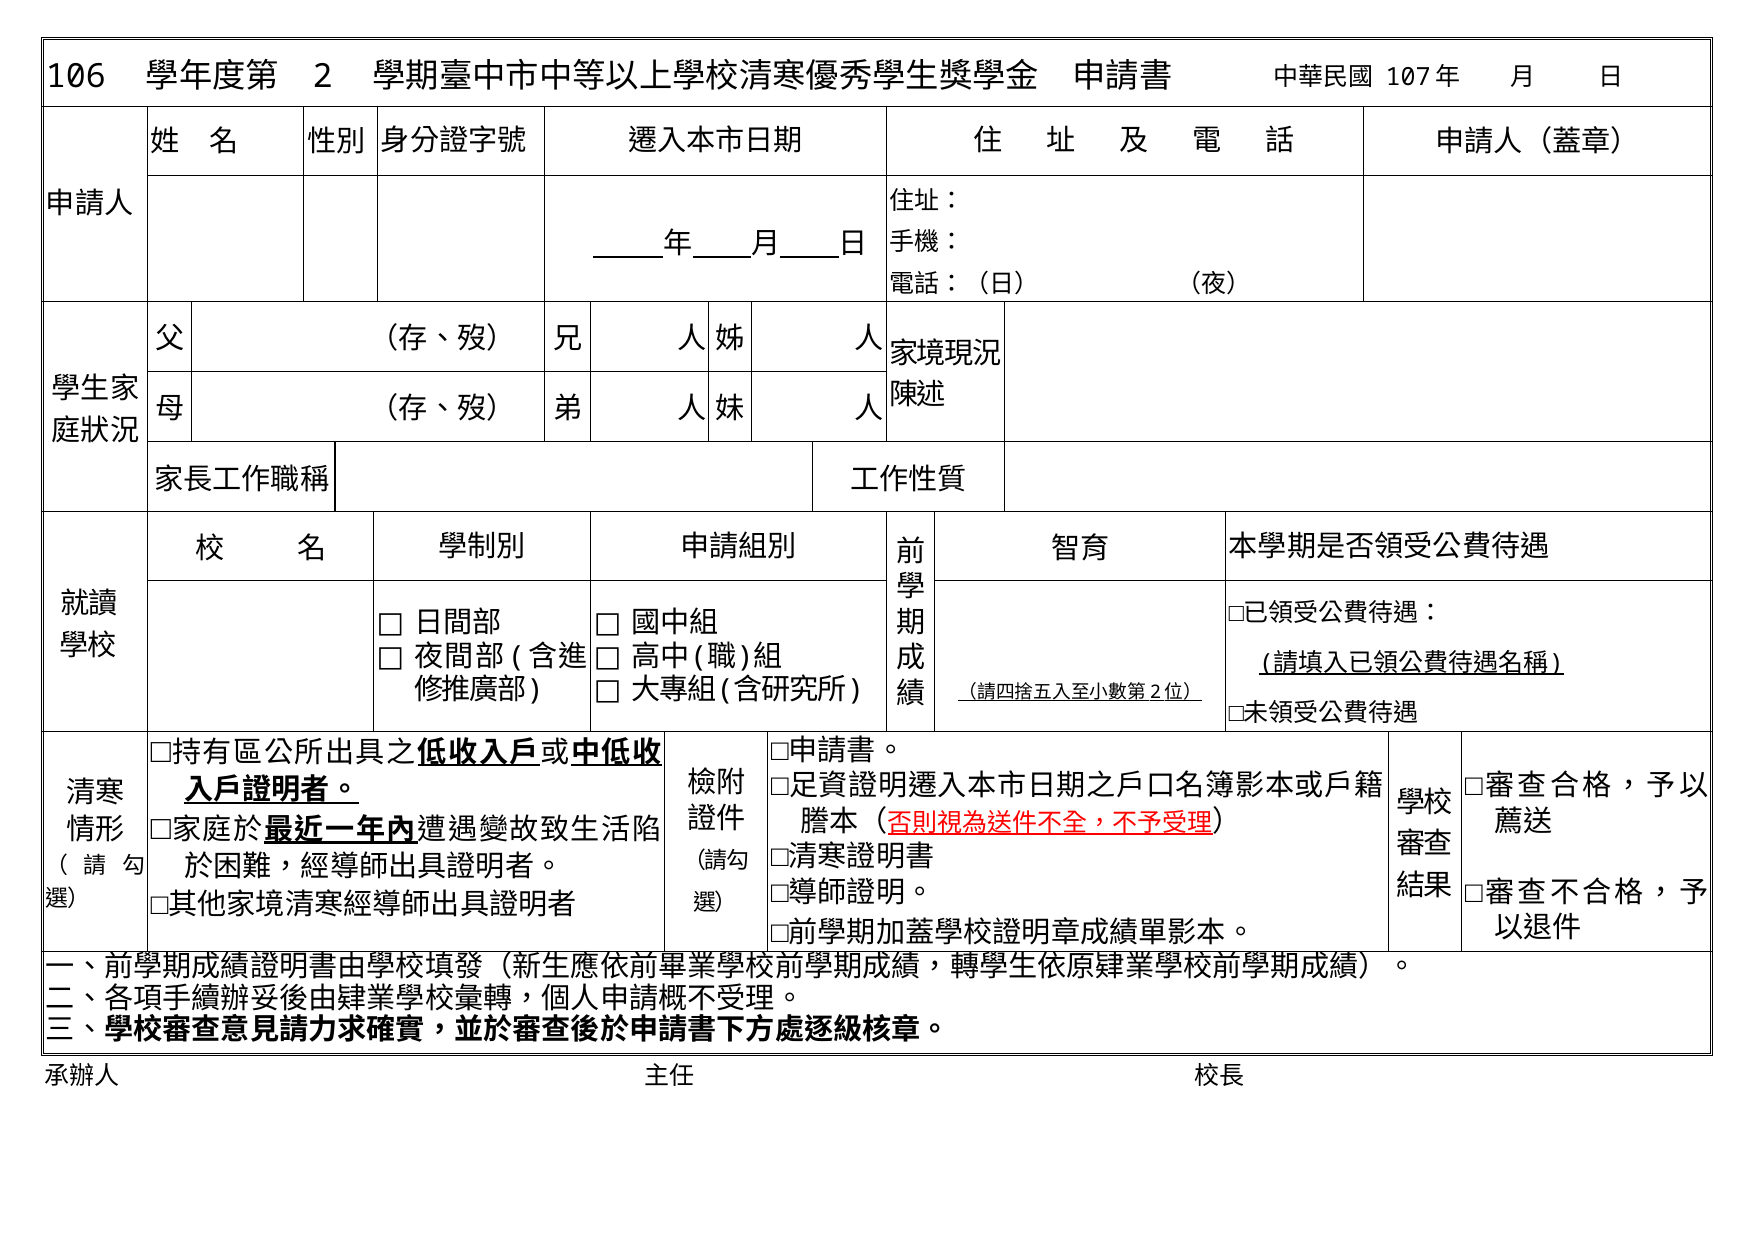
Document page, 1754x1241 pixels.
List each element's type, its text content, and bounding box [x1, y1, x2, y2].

table_cell 工作性質 [813, 442, 1004, 511]
table_cell . 年 月 日 [545, 176, 886, 301]
table_cell 弟 [545, 372, 590, 441]
table_cell 學制別 [374, 512, 590, 580]
table_cell □持有區公所出具之低收入戶或中低收入戶證明者。 □家庭於最近一年內遭遇變故致生活陷於困難，經導師出具證明者。 □其他家境清寒經導師出具證明者 [148, 732, 664, 951]
table_cell 校 名 [148, 512, 373, 580]
table_cell 人 [591, 372, 708, 441]
table_cell 申請人（蓋章） [1364, 107, 1710, 175]
table_cell □申請書。 □足資證明遷入本市日期之戶口名簿影本或戶籍謄本（否則視為送件不全，不予受理） □清寒證明書 □導師證明。 □前學期加蓋學校證明章成績單影本。 [768, 732, 1388, 951]
table_header 106 學年度第 2 學期臺中市中等以上學校清寒優秀學生獎學金 申請書 [44, 40, 1270, 106]
table_cell [148, 176, 303, 301]
table_cell [1005, 442, 1710, 511]
table_cell 兄 [545, 302, 590, 371]
table_cell 申請人 [44, 107, 147, 301]
table_cell 遷入本市日期 [545, 107, 886, 175]
table_cell 家境現況陳述 [887, 302, 1004, 441]
table_cell 一、前學期成績證明書由學校填發（新生應依前畢業學校前學期成績，轉學生依原肄業學校前學期成績）。 二、各項手續辦妥後由肄業學校彙轉，個人申請概不受理。 三、學校審查意見請力求確實，並於審查後於申請書下方處逐級核章。 [44, 952, 1710, 1052]
table_cell 父 [148, 302, 191, 371]
table_cell 學生家庭狀況 [44, 302, 147, 511]
table_cell [378, 176, 544, 301]
table_cell 身分證字號 [378, 107, 544, 175]
table_cell □已領受公費待遇： (請填入已領公費待遇名稱) □未領受公費待遇 [1226, 581, 1710, 731]
table_cell （請四捨五入至小數第2位） [935, 581, 1225, 731]
table_cell 人 [591, 302, 708, 371]
table_cell 日間部 夜間部(含進修推廣部) [374, 581, 590, 731]
text 承辦人 主任 校長 [29, 1056, 1724, 1092]
table_cell 檢附 證件 （請勾選） [665, 732, 767, 951]
table_cell 智育 [935, 512, 1225, 580]
table_cell 就讀 學校 [44, 512, 147, 731]
table_cell 前學期成績 [887, 512, 934, 731]
table_cell 清寒 情形 （請勾選） [44, 732, 147, 951]
table_cell [148, 581, 373, 731]
table_cell [336, 442, 812, 511]
table_cell 申請組別 [591, 512, 886, 580]
table_cell □審查合格，予以薦送 □審查不合格，予以退件 [1462, 732, 1710, 951]
table_cell 學校 審查 結果 [1389, 732, 1461, 951]
table_cell （存、歿） [192, 302, 544, 371]
table_cell [1005, 302, 1710, 441]
table_cell 母 [148, 372, 191, 441]
table_cell 本學期是否領受公費待遇 [1226, 512, 1710, 580]
table_cell 家長工作職稱 [148, 442, 334, 511]
table_cell 人 [752, 302, 886, 371]
table_cell [1364, 176, 1710, 301]
table_cell 住 址 及 電 話 [887, 107, 1363, 175]
table_cell （存、歿） [192, 372, 544, 441]
table_header 中華民國 107年 月 日 [1270, 40, 1710, 106]
table_cell 妹 [709, 372, 751, 441]
table_cell 人 [752, 372, 886, 441]
table_cell [304, 176, 377, 301]
table_cell 住址： 手機： 電話：（日） （夜） [887, 176, 1363, 301]
table_cell 姓 名 [148, 107, 303, 175]
table_cell 國中組 高中(職)組 大專組(含研究所) [591, 581, 886, 731]
table_cell 姊 [709, 302, 751, 371]
table_cell 性別 [304, 107, 377, 175]
